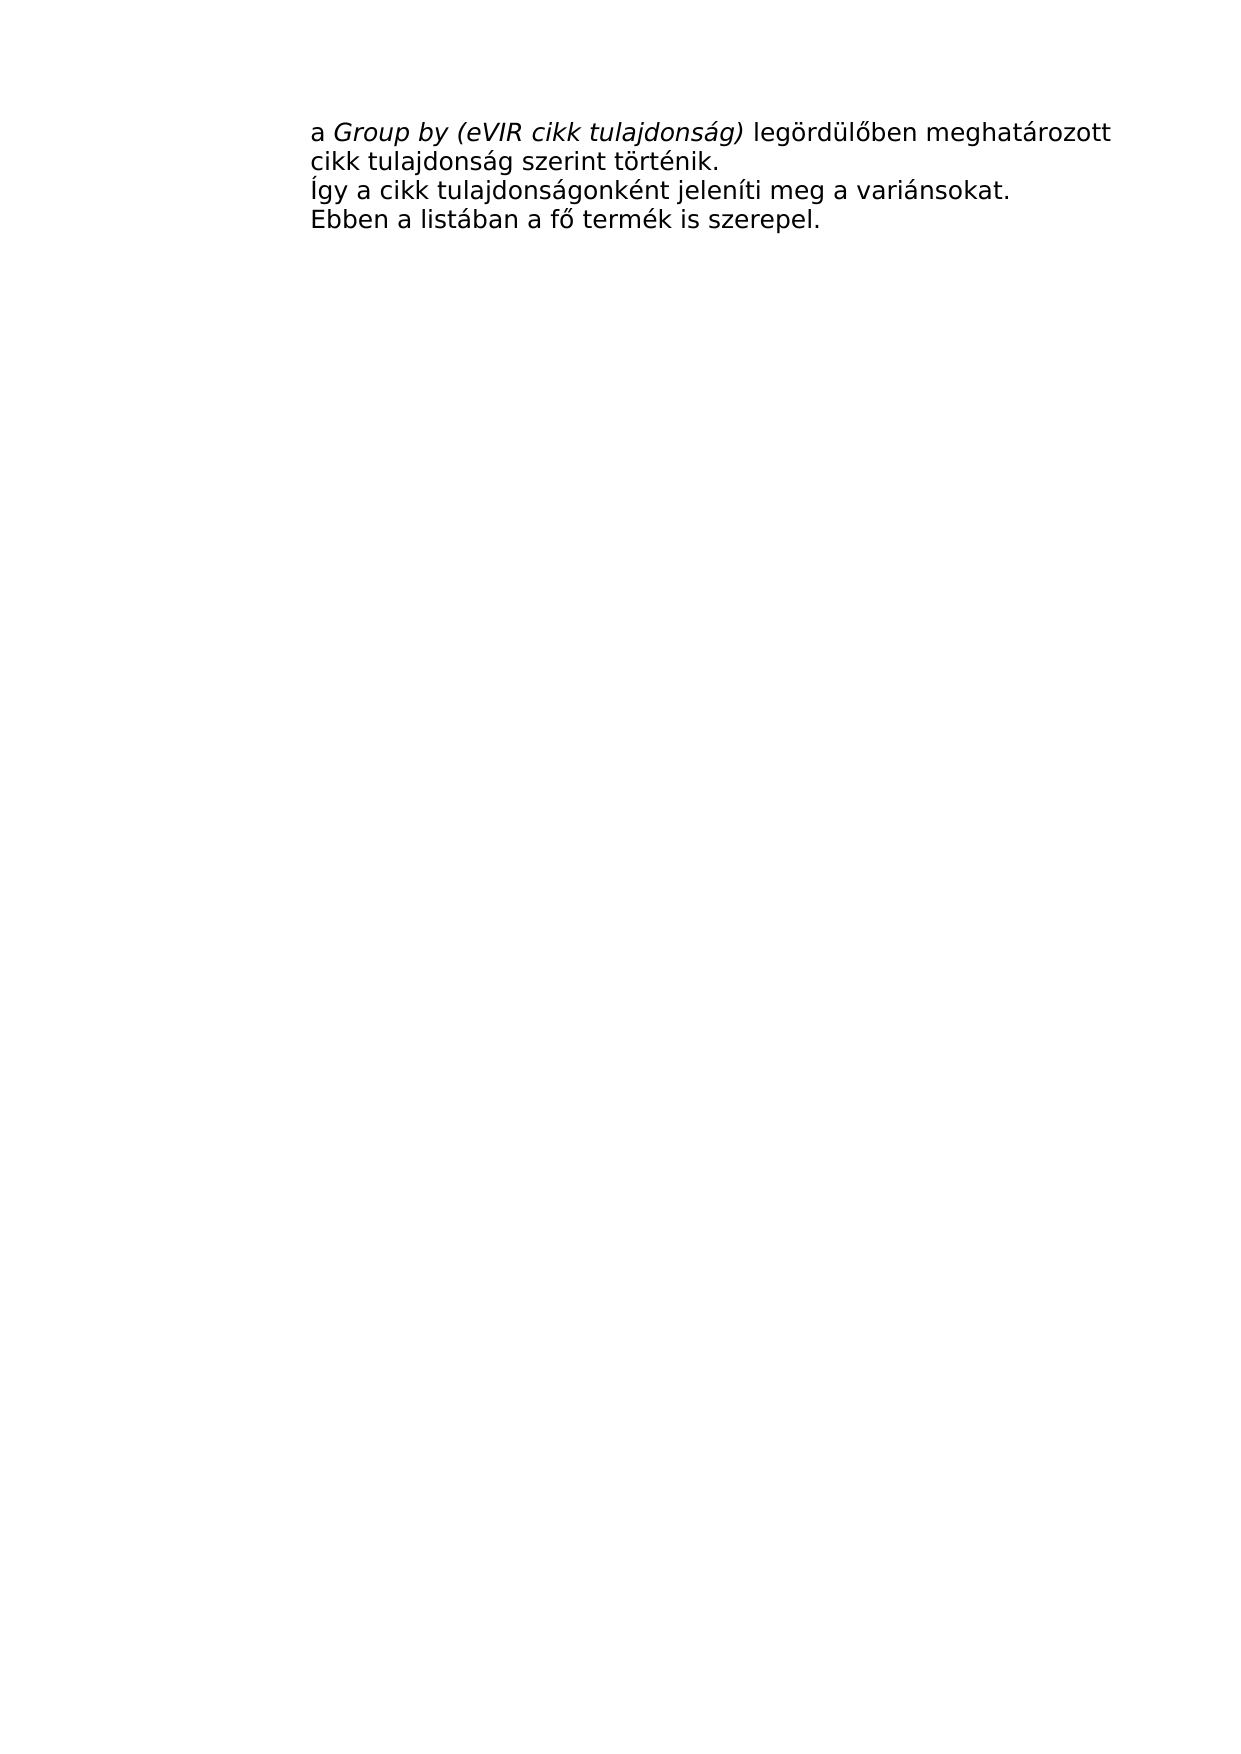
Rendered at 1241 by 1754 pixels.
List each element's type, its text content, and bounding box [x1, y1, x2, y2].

list a Group by (eVIR cikk tulajdonság) legördülőben meghatározott cikk tulajdonság szerint történik. Így a cikk tulajdonságonként jeleníti meg a variánsokat. Ebben a listában a fő termék is szerepel. [295, 118, 1122, 235]
